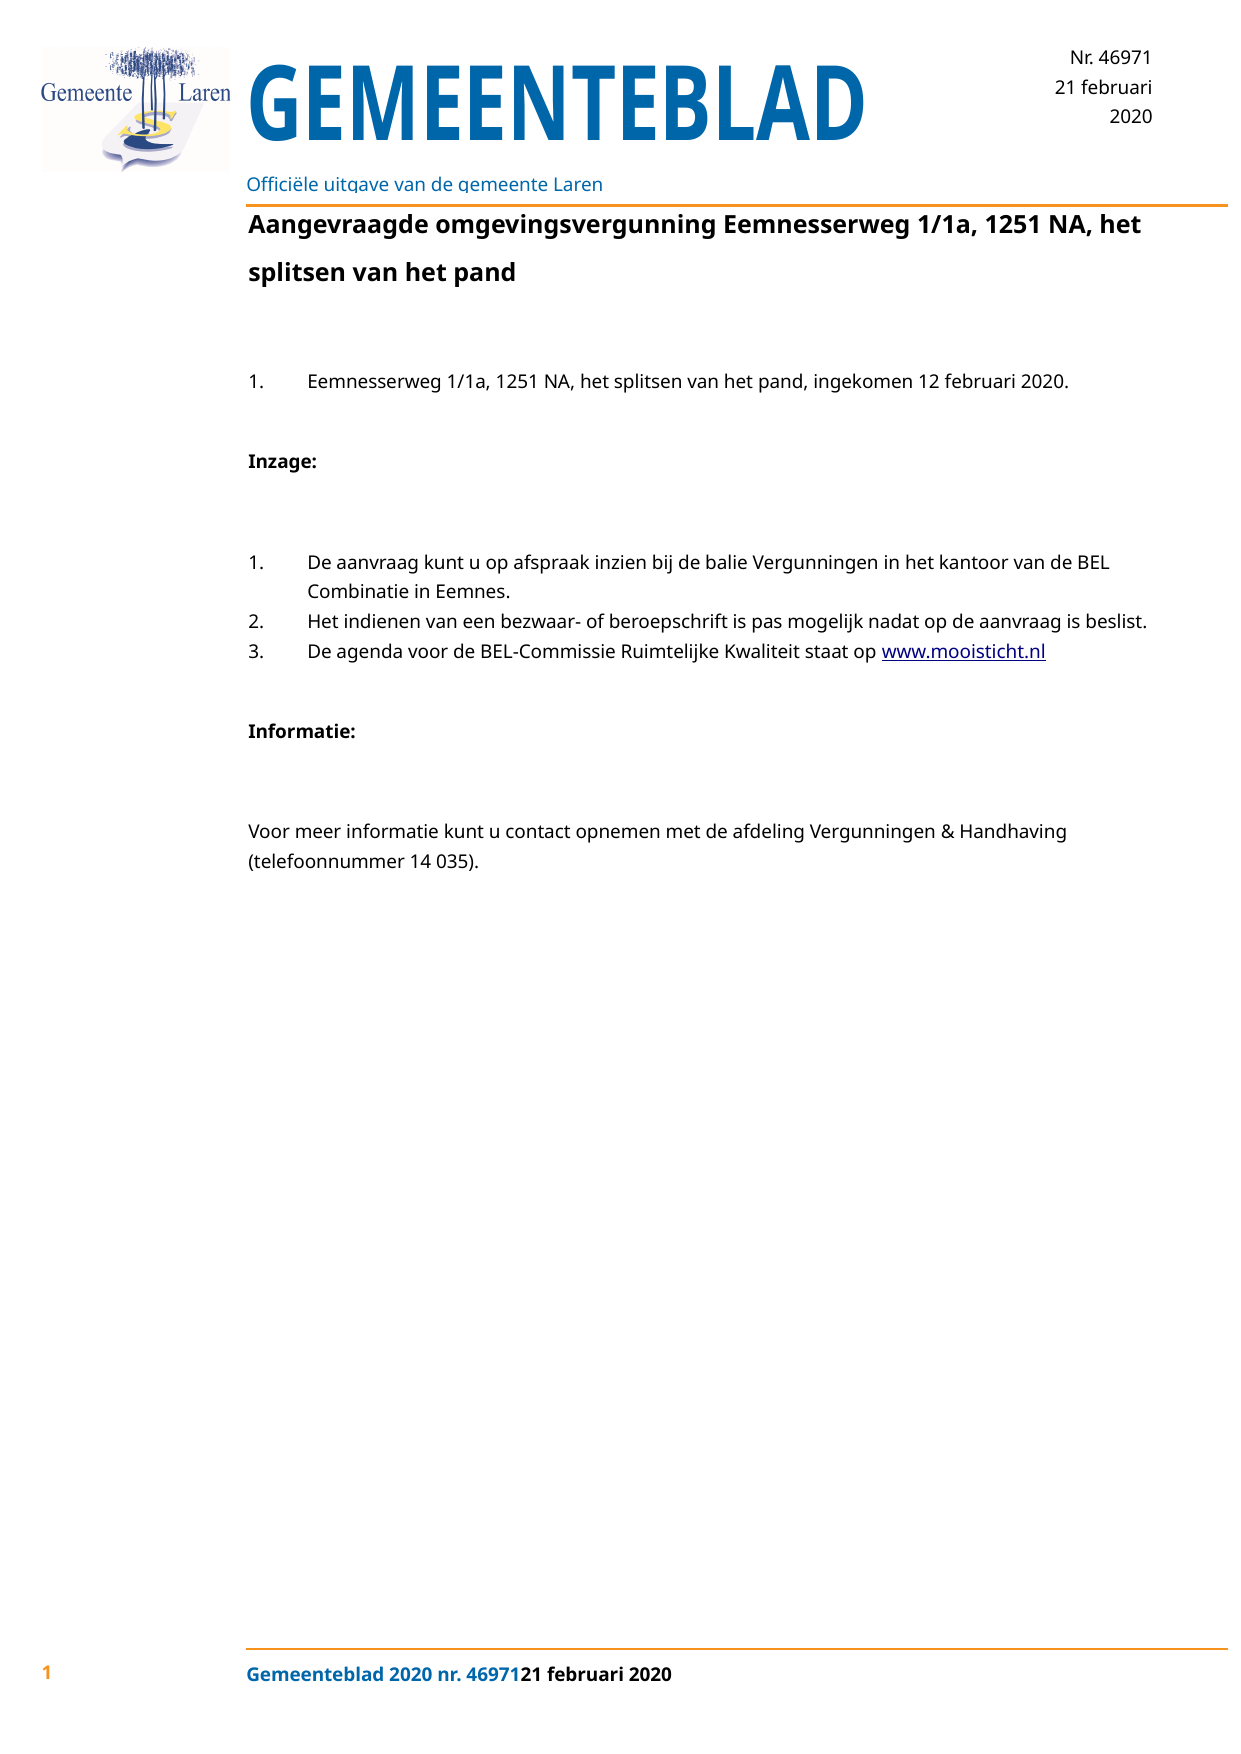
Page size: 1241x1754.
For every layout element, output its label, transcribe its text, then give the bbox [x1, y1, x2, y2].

list Het indienen van een bezwaar- of beroepschrift is pas mogelijk nadat op de aanvraag is beslist. [248, 608, 1152, 634]
text Informatie: [248, 718, 1152, 744]
list De agenda voor de BEL-Commissie Ruimtelijke Kwaliteit staat op www.mooisticht.nl [248, 638, 1152, 664]
text Inzage: [248, 448, 1152, 474]
text Voor meer informatie kunt u contact opnemen met de afdeling Vergunningen & Handhaving (telefoonnummer 14 035). [248, 819, 1152, 874]
text Aangevraagde omgevingsvergunning Eemnesserweg 1/1a, 1251 NA, het splitsen van het pand [248, 207, 1152, 288]
list De aanvraag kunt u op afspraak inzien bij de balie Vergunningen in het kantoor van de BEL Combinatie in Eemnes. [248, 549, 1152, 604]
picture [41, 47, 231, 172]
list Eemnesserweg 1/1a, 1251 NA, het splitsen van het pand, ingekomen 12 februari 2020. [248, 368, 1152, 394]
